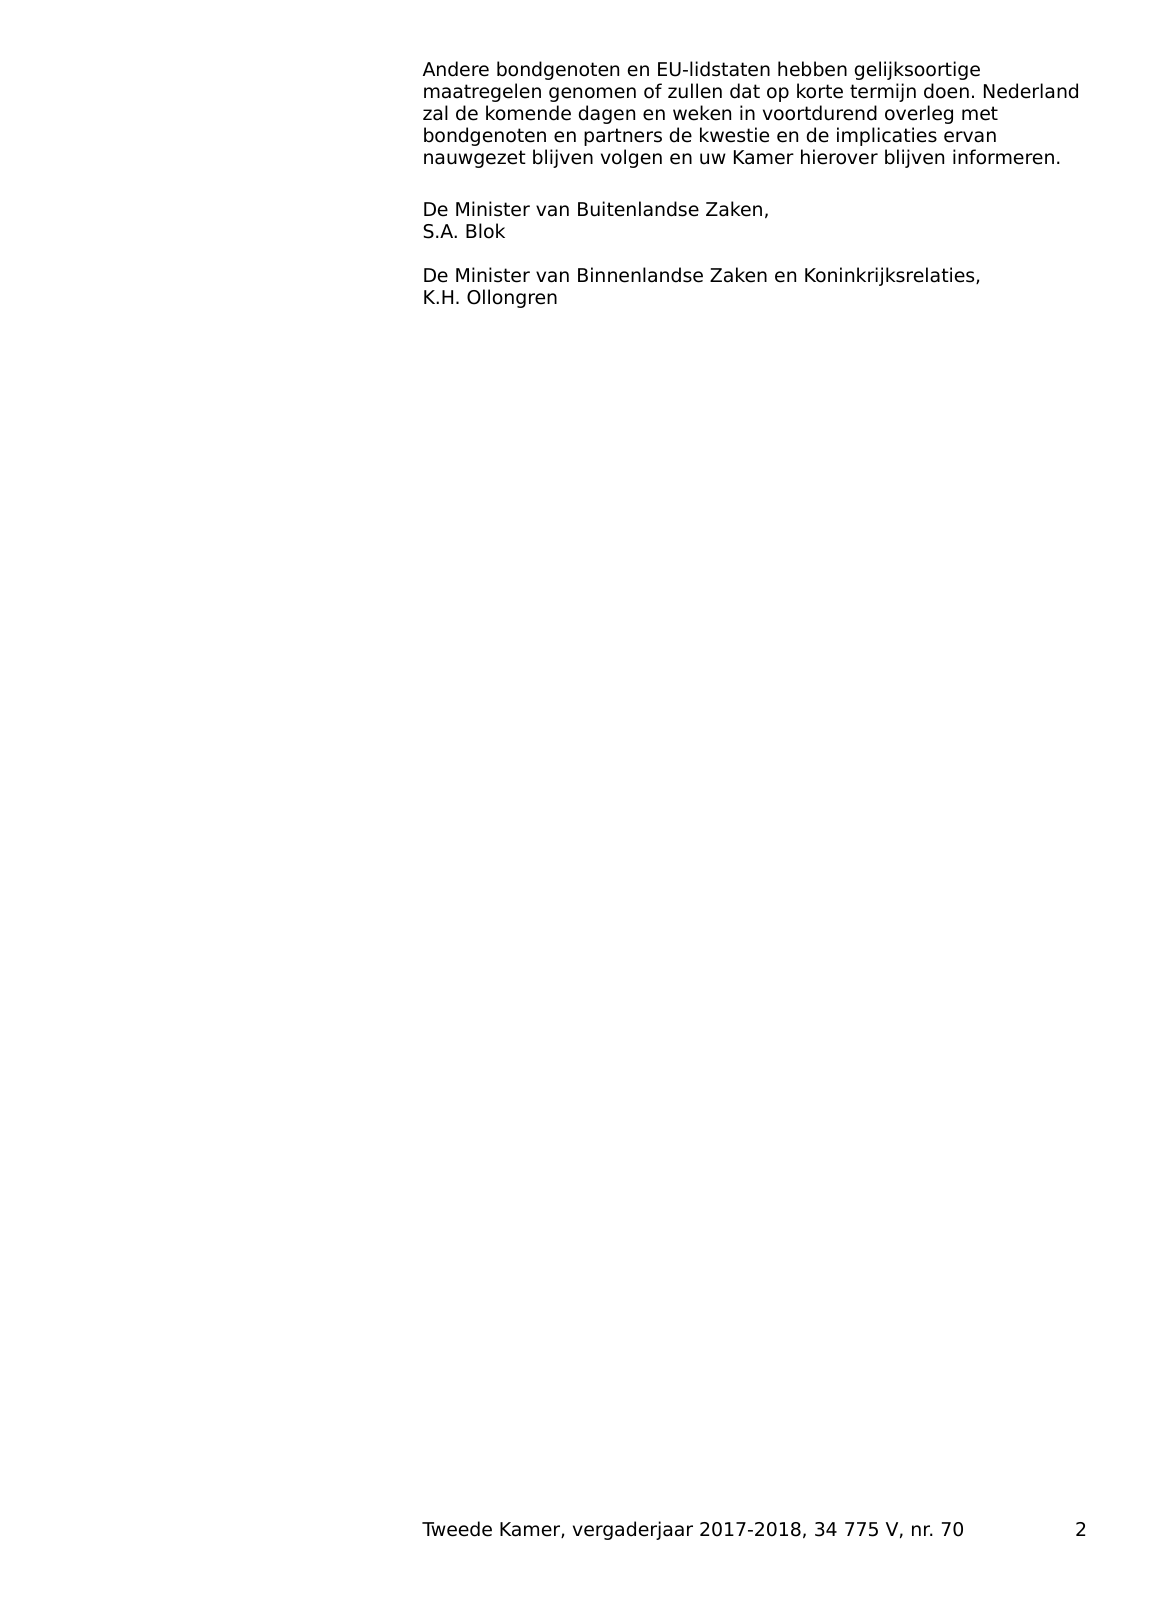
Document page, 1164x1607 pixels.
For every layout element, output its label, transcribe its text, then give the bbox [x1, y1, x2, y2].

text Andere bondgenoten en EU-lidstaten hebben gelijksoortige maatregelen genomen of zullen dat op korte termijn doen. Nederland zal de komende dagen en weken in voortdurend overleg met bondgenoten en partners de kwestie en de implicaties ervan nauwgezet blijven volgen en uw Kamer hierover blijven informeren. [422, 59, 1087, 169]
text De Minister van Binnenlandse Zaken en Koninkrijksrelaties, K.H. Ollongren [422, 265, 1087, 309]
text De Minister van Buitenlandse Zaken, S.A. Blok [422, 199, 1087, 243]
